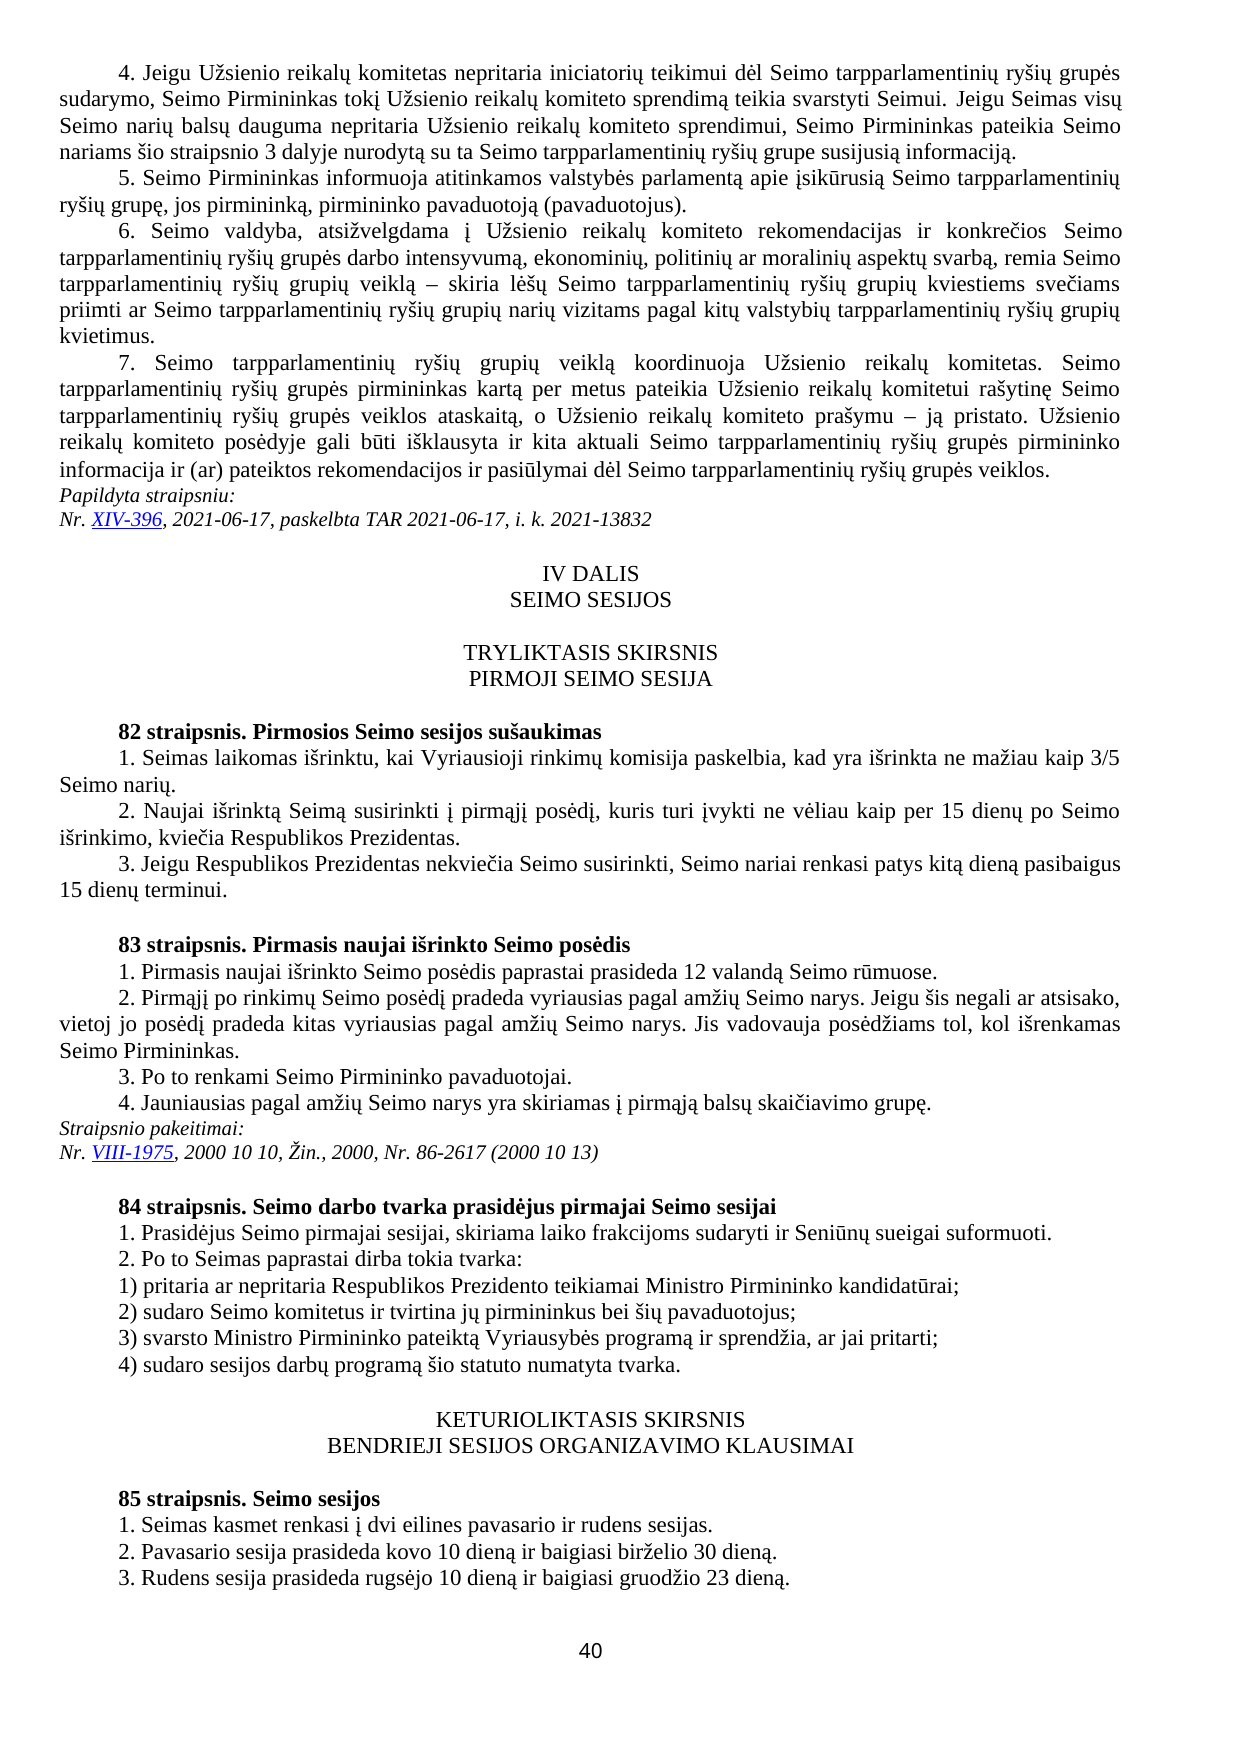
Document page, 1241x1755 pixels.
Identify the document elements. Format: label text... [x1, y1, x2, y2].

text 82 straipsnis. Pirmosios Seimo sesijos sušaukimas [59, 718, 1122, 744]
text 3. Jeigu Respublikos Prezidentas nekviečia Seimo susirinkti, Seimo nariai renkasi patys kitą dieną pasibaigus 15 dienų terminui. [59, 850, 1122, 903]
text 1. Pirmasis naujai išrinkto Seimo posėdis paprastai prasideda 12 valandą Seimo rūmuose. [59, 958, 1122, 984]
text KETURIOLIKTASIS SKIRSNIS [59, 1406, 1122, 1432]
text PIRMOJI SEIMO SESIJA [59, 665, 1122, 692]
text Straipsnio pakeitimai: [59, 1116, 1122, 1140]
text 3) svarsto Ministro Pirmininko pateiktą Vyriausybės programą ir sprendžia, ar jai pritarti; [59, 1324, 1122, 1351]
text 1. Seimas kasmet renkasi į dvi eilines pavasario ir rudens sesijas. [59, 1511, 1122, 1538]
text 5. Seimo Pirmininkas informuoja atitinkamos valstybės parlamentą apie įsikūrusią Seimo tarpparlamentinių ryšių grupę, jos pirmininką, pirmininko pavaduotoją (pavaduotojus). [59, 164, 1122, 217]
text 1. Seimas laikomas išrinktu, kai Vyriausioji rinkimų komisija paskelbia, kad yra išrinkta ne mažiau kaip 3/5 Seimo narių. [59, 744, 1122, 797]
text 4) sudaro sesijos darbų programą šio statuto numatyta tvarka. [59, 1351, 1122, 1377]
text Nr. XIV-396, 2021-06-17, paskelbta TAR 2021-06-17, i. k. 2021-13832 [59, 507, 1122, 531]
text BENDRIEJI SESIJOS ORGANIZAVIMO KLAUSIMAI [59, 1432, 1122, 1459]
text 1) pritaria ar nepritaria Respublikos Prezidento teikiamai Ministro Pirmininko kandidatūrai; [59, 1272, 1122, 1298]
text TRYLIKTASIS SKIRSNIS [59, 639, 1122, 665]
text 84 straipsnis. Seimo darbo tvarka prasidėjus pirmajai Seimo sesijai [59, 1193, 1122, 1219]
text 2. Po to Seimas paprastai dirba tokia tvarka: [59, 1245, 1122, 1272]
text 1. Prasidėjus Seimo pirmajai sesijai, skiriama laiko frakcijoms sudaryti ir Seniūnų sueigai suformuoti. [59, 1219, 1122, 1245]
text Nr. VIII-1975, 2000 10 10, Žin., 2000, Nr. 86-2617 (2000 10 13) [59, 1140, 1122, 1164]
text IV DALIS [59, 560, 1122, 586]
text 83 straipsnis. Pirmasis naujai išrinkto Seimo posėdis [59, 931, 1122, 958]
text 6. Seimo valdyba, atsižvelgdama į Užsienio reikalų komiteto rekomendacijas ir konkrečios Seimo tarpparlamentinių ryšių grupės darbo intensyvumą, ekonominių, politinių ar moralinių aspektų svarbą, remia Seimo tarpparlamentinių ryšių grupių veiklą – skiria lėšų Seimo tarpparlamentinių ryšių grupių kviestiems svečiams priimti ar Seimo tarpparlamentinių ryšių grupių narių vizitams pagal kitų valstybių tarpparlamentinių ryšių grupių kvietimus. [59, 217, 1122, 349]
text 2. Pavasario sesija prasideda kovo 10 dieną ir baigiasi birželio 30 dieną. [59, 1538, 1122, 1564]
text 2. Naujai išrinktą Seimą susirinkti į pirmąjį posėdį, kuris turi įvykti ne vėliau kaip per 15 dienų po Seimo išrinkimo, kviečia Respublikos Prezidentas. [59, 797, 1122, 850]
text 85 straipsnis. Seimo sesijos [59, 1485, 1122, 1511]
text 4. Jauniausias pagal amžių Seimo narys yra skiriamas į pirmąją balsų skaičiavimo grupę. [59, 1089, 1122, 1116]
text 3. Rudens sesija prasideda rugsėjo 10 dieną ir baigiasi gruodžio 23 dieną. [59, 1564, 1122, 1590]
text 2) sudaro Seimo komitetus ir tvirtina jų pirmininkus bei šių pavaduotojus; [59, 1298, 1122, 1324]
text 4. Jeigu Užsienio reikalų komitetas nepritaria iniciatorių teikimui dėl Seimo tarpparlamentinių ryšių grupės sudarymo, Seimo Pirmininkas tokį Užsienio reikalų komiteto sprendimą teikia svarstyti Seimui. Jeigu Seimas visų Seimo narių balsų dauguma nepritaria Užsienio reikalų komiteto sprendimui, Seimo Pirmininkas pateikia Seimo nariams šio straipsnio 3 dalyje nurodytą su ta Seimo tarpparlamentinių ryšių grupe susijusią informaciją. [59, 59, 1122, 164]
text Papildyta straipsniu: [59, 483, 1122, 507]
text 7. Seimo tarpparlamentinių ryšių grupių veiklą koordinuoja Užsienio reikalų komitetas. Seimo tarpparlamentinių ryšių grupės pirmininkas kartą per metus pateikia Užsienio reikalų komitetui rašytinę Seimo tarpparlamentinių ryšių grupės veiklos ataskaitą, o Užsienio reikalų komiteto prašymu – ją pristato. Užsienio reikalų komiteto posėdyje gali būti išklausyta ir kita aktuali Seimo tarpparlamentinių ryšių grupės pirmininko informacija ir (ar) pateiktos rekomendacijos ir pasiūlymai dėl Seimo tarpparlamentinių ryšių grupės veiklos. [59, 349, 1122, 483]
text SEIMO SESIJOS [59, 586, 1122, 613]
text 3. Po to renkami Seimo Pirmininko pavaduotojai. [59, 1063, 1122, 1089]
text 2. Pirmąjį po rinkimų Seimo posėdį pradeda vyriausias pagal amžių Seimo narys. Jeigu šis negali ar atsisako, vietoj jo posėdį pradeda kitas vyriausias pagal amžių Seimo narys. Jis vadovauja posėdžiams tol, kol išrenkamas Seimo Pirmininkas. [59, 984, 1122, 1063]
